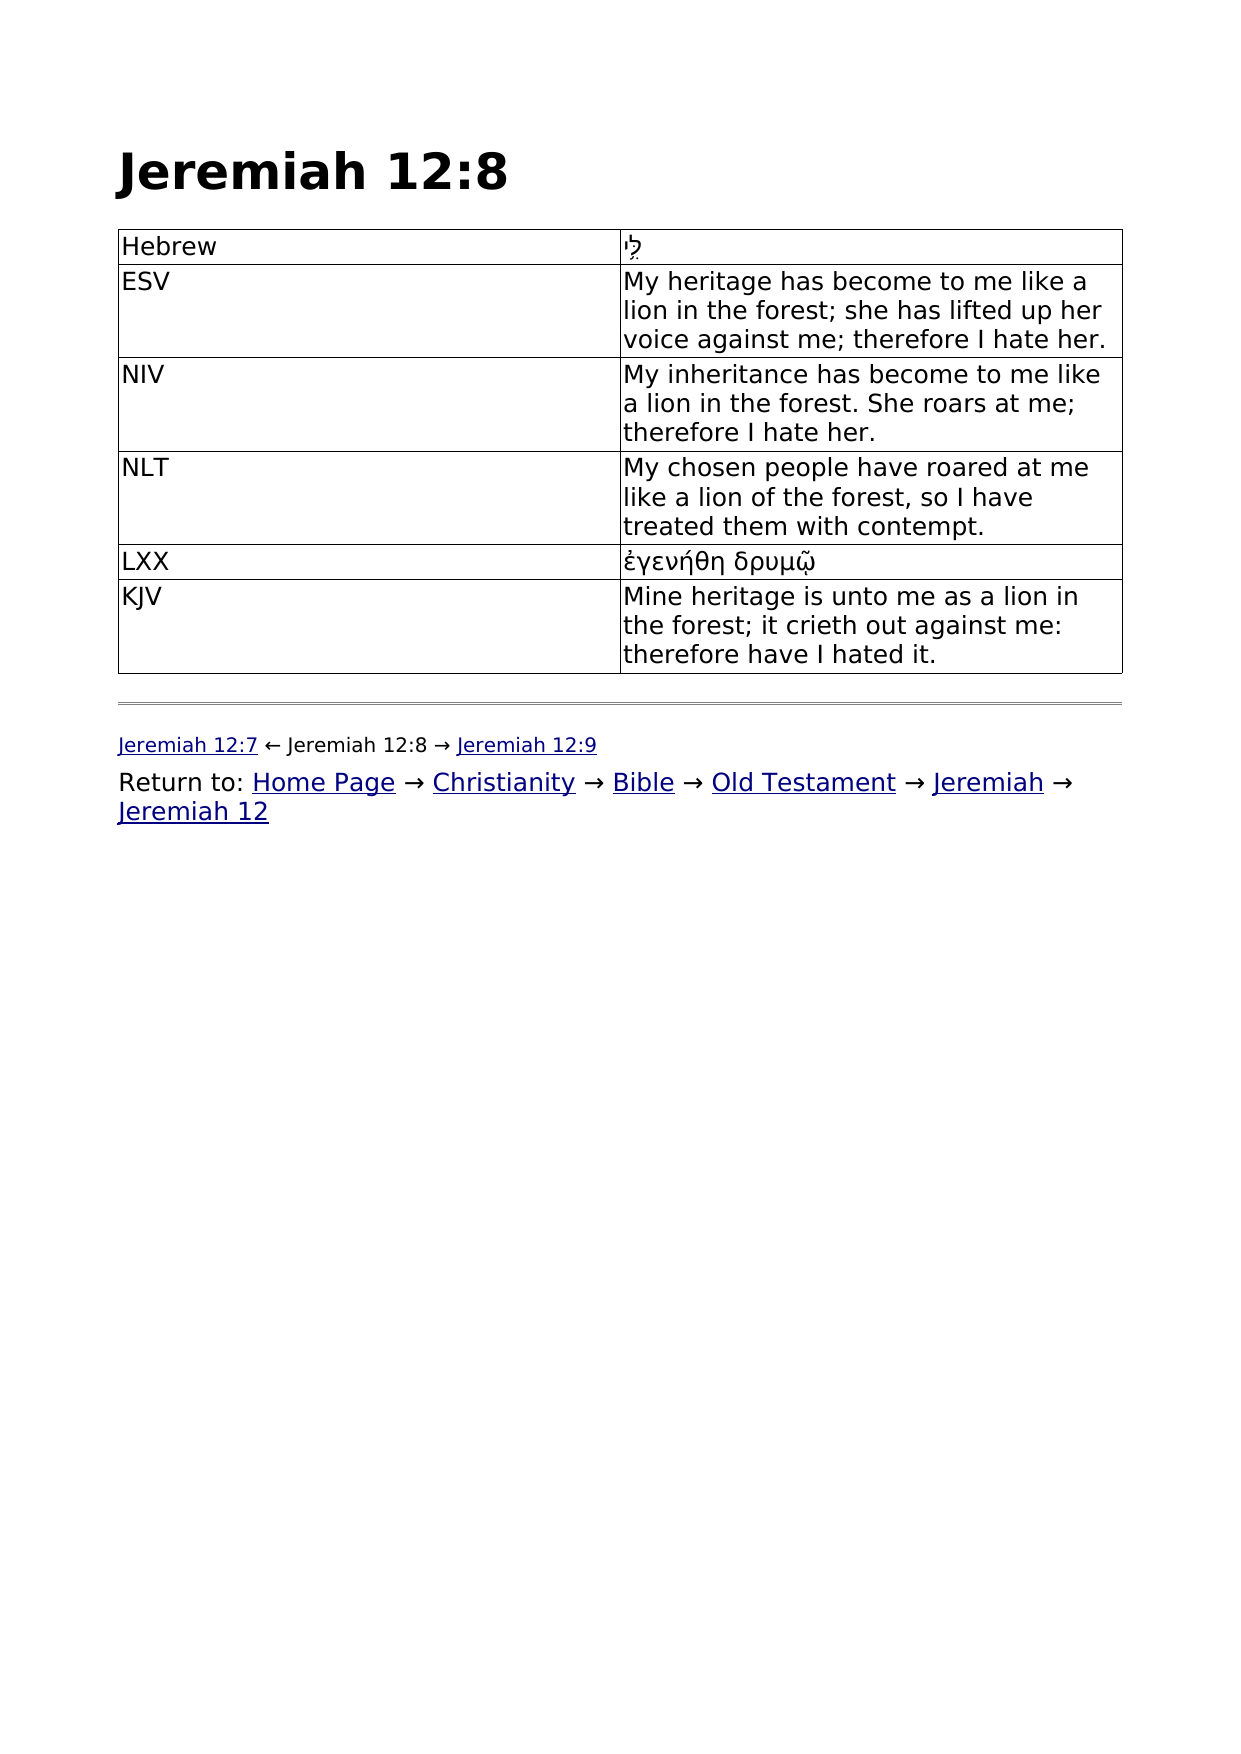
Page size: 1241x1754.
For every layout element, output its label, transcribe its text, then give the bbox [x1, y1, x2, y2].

table_cell NIV [119, 358, 620, 451]
table_cell My inheritance has become to me like a lion in the forest. She roars at me; therefore I hate her. [621, 358, 1122, 451]
table_cell ἐγενήθη δρυμῷ [621, 545, 1122, 579]
table_cell KJV [119, 580, 620, 673]
subtitle Jeremiah 12:8 [118, 143, 1122, 201]
table_header לִּ֥י [621, 230, 1122, 264]
table_cell LXX [119, 545, 620, 579]
text Jeremiah 12:7 ← Jeremiah 12:8 → Jeremiah 12:9 [118, 734, 1122, 768]
table_header Hebrew [119, 230, 620, 264]
table_cell My chosen people have roared at me like a lion of the forest, so I have treated them with contempt. [621, 452, 1122, 544]
table_cell NLT [119, 452, 620, 544]
table_cell My heritage has become to me like a lion in the forest; she has lifted up her voice against me; therefore I hate her. [621, 265, 1122, 357]
table_cell Mine heritage is unto me as a lion in the forest; it crieth out against me: therefore have I hated it. [621, 580, 1122, 673]
text Return to: Home Page → Christianity → Bible → Old Testament → Jeremiah → Jeremiah 12 [118, 768, 1122, 826]
table_cell ESV [119, 265, 620, 357]
